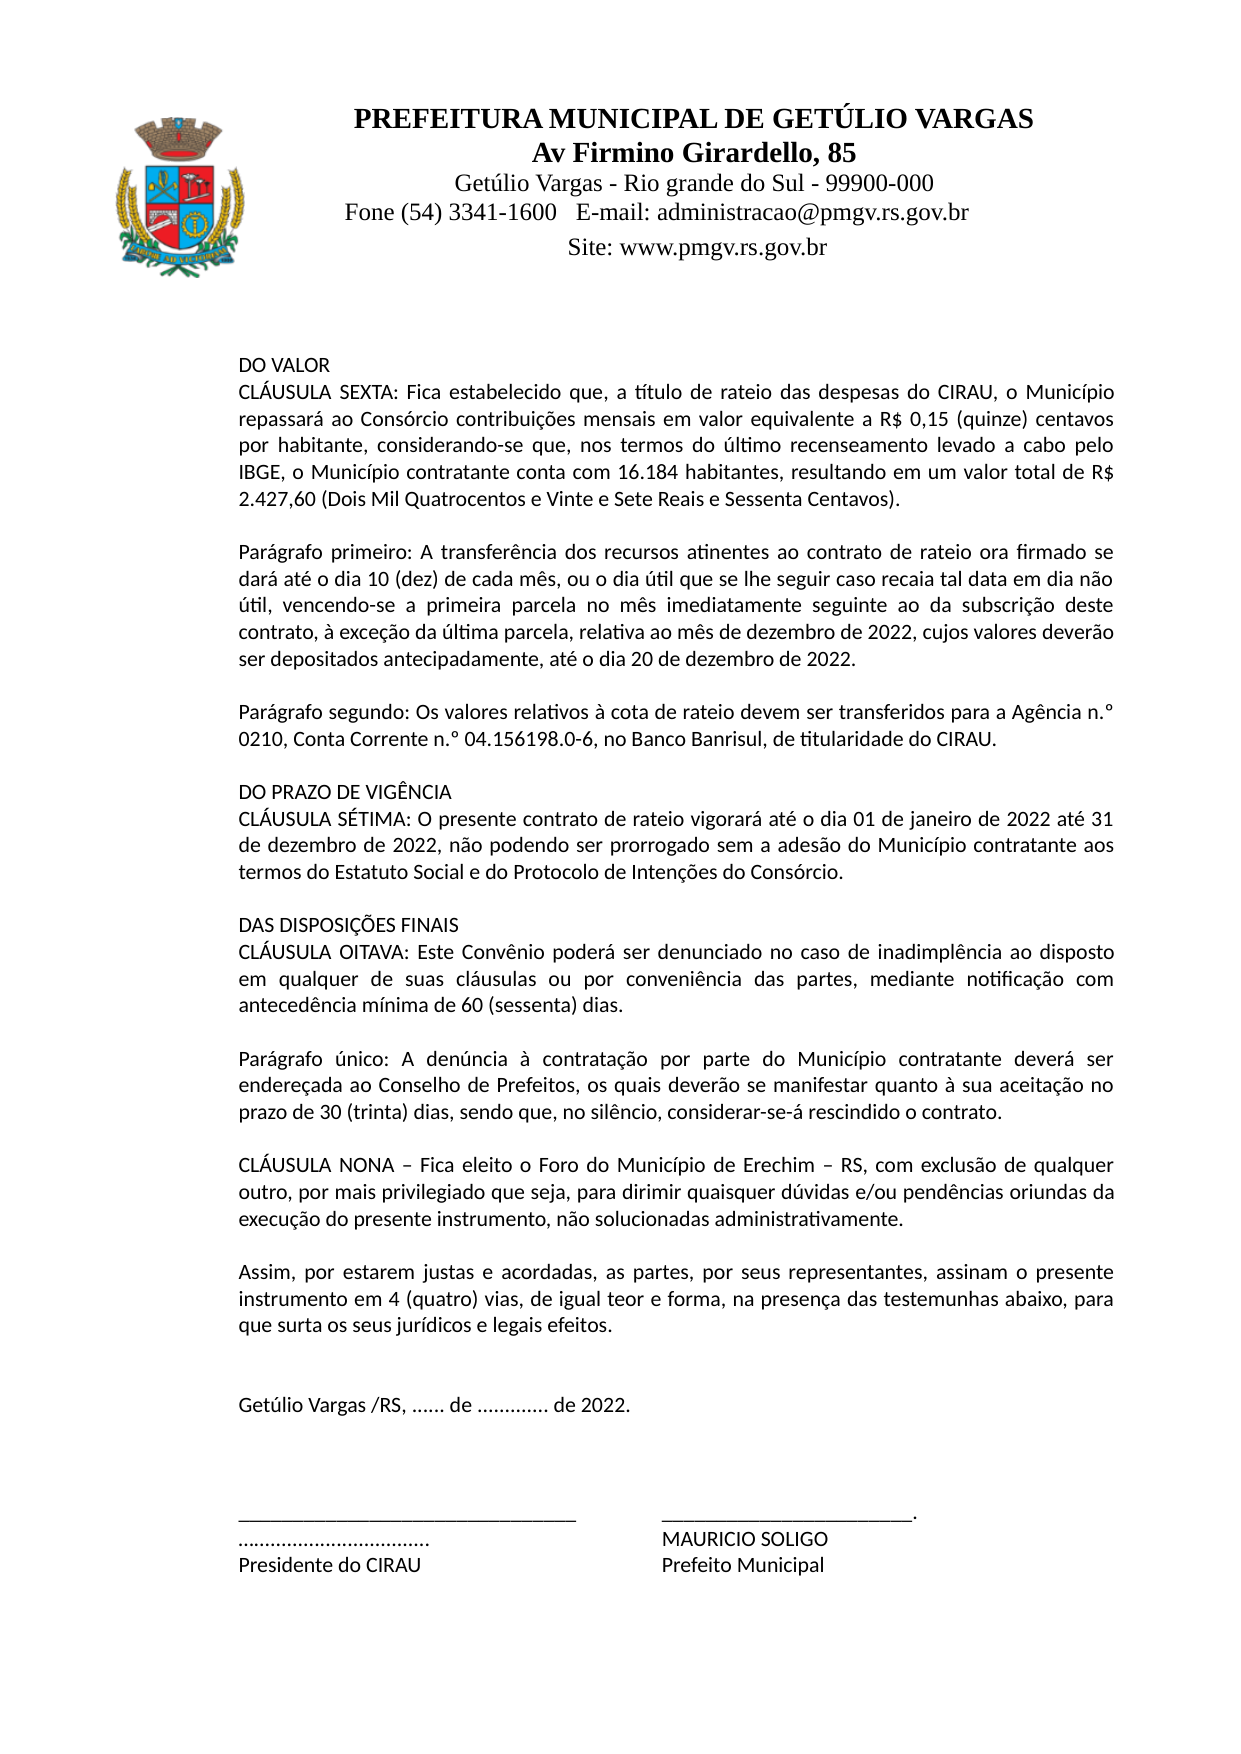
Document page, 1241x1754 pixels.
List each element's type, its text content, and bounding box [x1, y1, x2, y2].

text Parágrafo primeiro: A transferência dos recursos atinentes ao contrato de rateio ora firmado se dará até o dia 10 (dez) de cada mês, ou o dia útil que se lhe seguir caso recaia tal data em dia não útil, vencendo-se a primeira parcela no mês imediatamente seguinte ao da subscrição deste contrato, à exceção da última parcela, relativa ao mês de dezembro de 2022, cujos valores deverão ser depositados antecipadamente, até o dia 20 de dezembro de 2022. [238, 538, 1115, 671]
text CLÁUSULA SEXTA: Fica estabelecido que, a título de rateio das despesas do CIRAU, o Município repassará ao Consórcio contribuições mensais em valor equivalente a R$ 0,15 (quinze) centavos por habitante, considerando-se que, nos termos do último recenseamento levado a cabo pelo IBGE, o Município contratante conta com 16.184 habitantes, resultando em um valor total de R$ 2.427,60 (Dois Mil Quatrocentos e Vinte e Sete Reais e Sessenta Centavos). [238, 378, 1115, 511]
text _______________________________ _______________________. [238, 1498, 1115, 1525]
text Parágrafo segundo: Os valores relativos à cota de rateio devem ser transferidos para a Agência n.º 0210, Conta Corrente n.º 04.156198.0-6, no Banco Banrisul, de titularidade do CIRAU. [238, 698, 1115, 751]
text CLÁUSULA NONA – Fica eleito o Foro do Município de Erechim – RS, com exclusão de qualquer outro, por mais privilegiado que seja, para dirimir quaisquer dúvidas e/ou pendências oriundas da execução do presente instrumento, não solucionadas administrativamente. [238, 1151, 1115, 1231]
text Parágrafo único: A denúncia à contratação por parte do Município contratante deverá ser endereçada ao Conselho de Prefeitos, os quais deverão se manifestar quanto à sua aceitação no prazo de 30 (trinta) dias, sendo que, no silêncio, considerar-se-á rescindido o contrato. [238, 1045, 1115, 1125]
text DO VALOR [238, 351, 1115, 378]
text DO PRAZO DE VIGÊNCIA [238, 778, 1115, 805]
text Getúlio Vargas /RS, ...... de ............. de 2022. [238, 1391, 1115, 1418]
text Presidente do CIRAU Prefeito Municipal [238, 1551, 1115, 1578]
text …................................ MAURICIO SOLIGO [238, 1525, 1115, 1551]
text CLÁUSULA SÉTIMA: O presente contrato de rateio vigorará até o dia 01 de janeiro de 2022 até 31 de dezembro de 2022, não podendo ser prorrogado sem a adesão do Município contratante aos termos do Estatuto Social e do Protocolo de Intenções do Consórcio. [238, 805, 1115, 885]
text DAS DISPOSIÇÕES FINAIS [238, 911, 1115, 938]
text CLÁUSULA OITAVA: Este Convênio poderá ser denunciado no caso de inadimplência ao disposto em qualquer de suas cláusulas ou por conveniência das partes, mediante notificação com antecedência mínima de 60 (sessenta) dias. [238, 938, 1115, 1018]
text Assim, por estarem justas e acordadas, as partes, por seus representantes, assinam o presente instrumento em 4 (quatro) vias, de igual teor e forma, na presença das testemunhas abaixo, para que surta os seus jurídicos e legais efeitos. [238, 1258, 1115, 1338]
